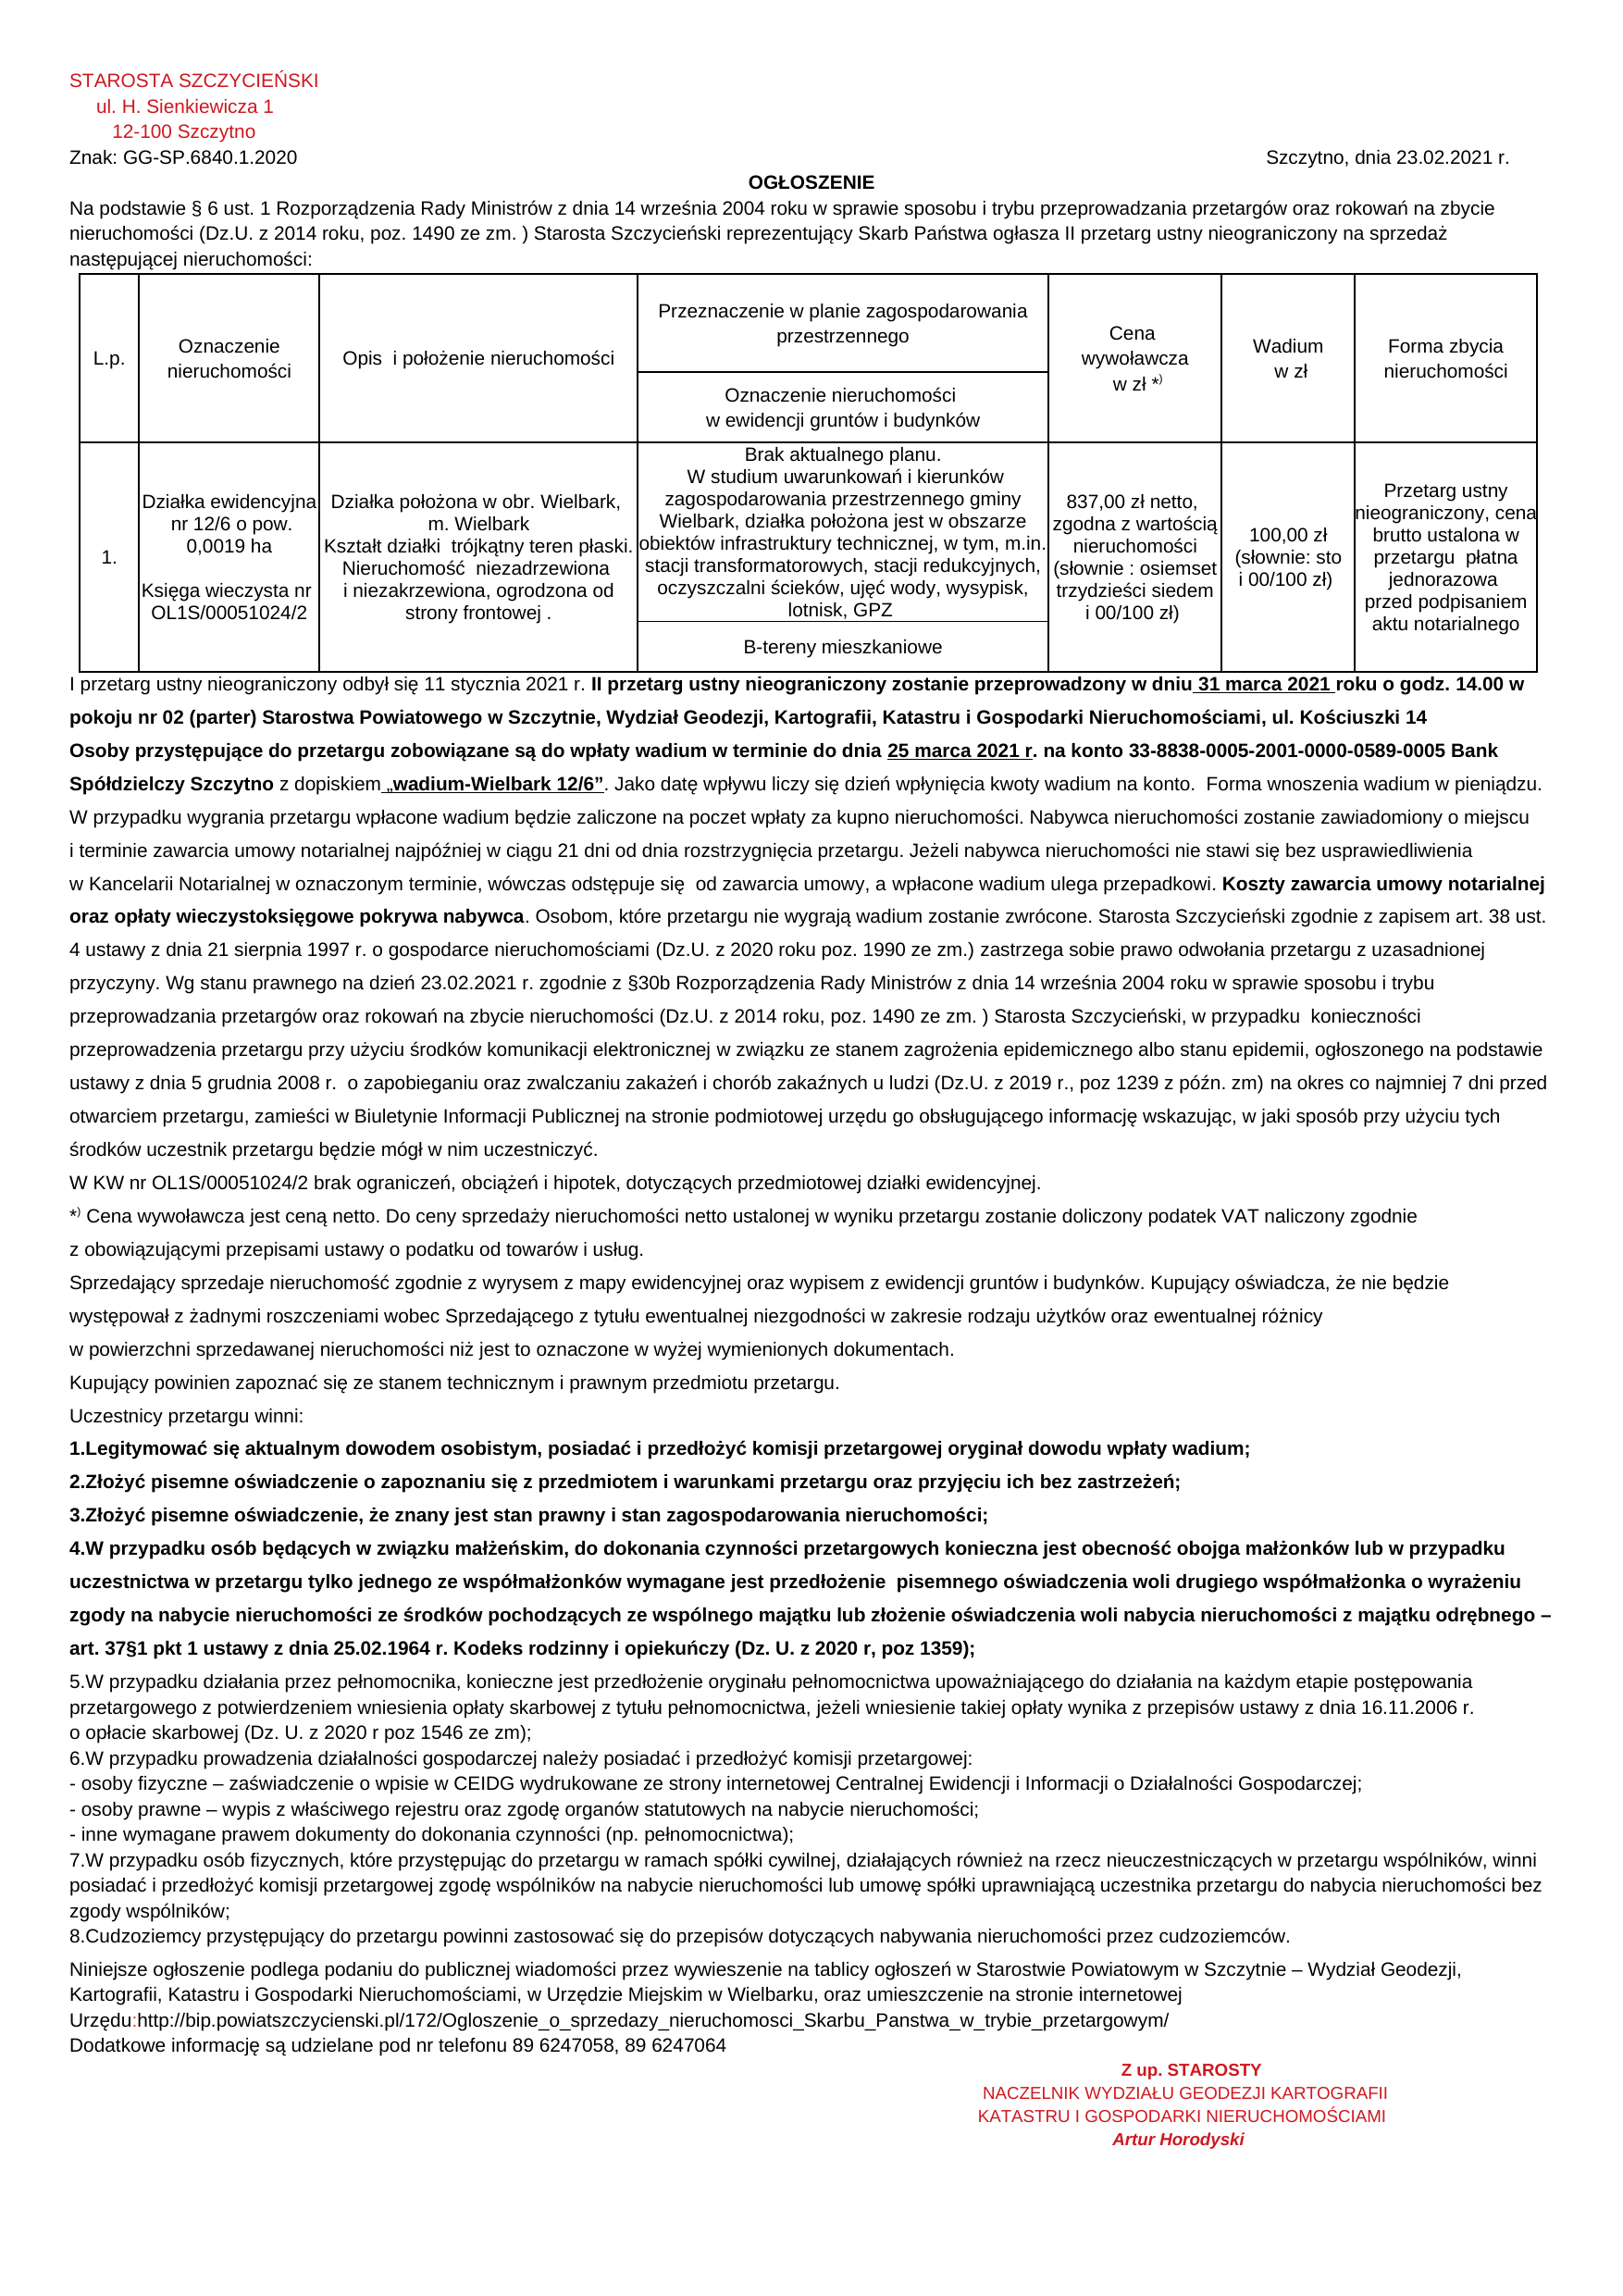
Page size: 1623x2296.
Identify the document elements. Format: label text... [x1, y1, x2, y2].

subtitle - inne wymagane prawem dokumenty do dokonania czynności (np. pełnomocnictwa); [69, 1823, 1554, 1845]
subtitle Osoby przystępujące do przetargu zobowiązane są do wpłaty wadium w terminie do dnia 25 marca 2021 r. na konto 33-8838-0005-2001-0000-0589-0005 Bank Spółdzielczy Szczytno z dopiskiem „wadium-Wielbark 12/6”. Jako datę wpływu liczy się dzień wpłynięcia kwoty wadium na konto. Forma wnoszenia wadium w pieniądzu. [69, 739, 1554, 794]
table_cell 837,00 zł netto, zgodna z wartością nieruchomości (słownie : osiemset trzydzieści siedem i 00/100 zł) [1049, 443, 1220, 671]
subtitle NACZELNIK WYDZIAŁU GEODEZJI KARTOGRAFII [69, 2083, 1554, 2103]
subtitle 6.W przypadku prowadzenia działalności gospodarczej należy posiadać i przedłożyć komisji przetargowej: [69, 1746, 1554, 1769]
subtitle 12-100 Szczytno [69, 120, 1554, 143]
subtitle 1.Legitymować się aktualnym dowodem osobistym, posiadać i przedłożyć komisji przetargowej oryginał dowodu wpłaty wadium; [69, 1437, 1554, 1459]
subtitle *) Cena wywoławcza jest ceną netto. Do ceny sprzedaży nieruchomości netto ustalonej w wyniku przetargu zostanie doliczony podatek VAT naliczony zgodnie z obowiązującymi przepisami ustawy o podatku od towarów i usług. [69, 1205, 1554, 1260]
table_cell Przetarg ustny nieograniczony, cena brutto ustalona w przetargu płatna jednorazowa przed podpisaniem aktu notarialnego [1356, 443, 1536, 671]
subtitle Dodatkowe informację są udzielane pod nr telefonu 89 6247058, 89 6247064 [69, 2034, 1554, 2056]
subtitle Artur Horodyski [69, 2129, 1554, 2149]
table_cell 100,00 zł (słownie: sto i 00/100 zł) [1222, 443, 1354, 671]
subtitle 8.Cudzoziemcy przystępujący do przetargu powinni zastosować się do przepisów dotyczących nabywania nieruchomości przez cudzoziemców. [69, 1925, 1554, 1947]
subtitle STAROSTA SZCZYCIEŃSKI [69, 69, 1554, 92]
table_header Cena wywoławcza w zł *) [1049, 275, 1220, 441]
subtitle I przetarg ustny nieograniczony odbył się 11 stycznia 2021 r. II przetarg ustny nieograniczony zostanie przeprowadzony w dniu 31 marca 2021 roku o godz. 14.00 w pokoju nr 02 (parter) Starostwa Powiatowego w Szczytnie, Wydział Geodezji, Kartografii, Katastru i Gospodarki Nieruchomościami, ul. Kościuszki 14 [69, 673, 1554, 728]
subtitle Sprzedający sprzedaje nieruchomość zgodnie z wyrysem z mapy ewidencyjnej oraz wypisem z ewidencji gruntów i budynków. Kupujący oświadcza, że nie będzie występował z żadnymi roszczeniami wobec Sprzedającego z tytułu ewentualnej niezgodności w zakresie rodzaju użytków oraz ewentualnej różnicy w powierzchni sprzedawanej nieruchomości niż jest to oznaczone w wyżej wymienionych dokumentach. [69, 1272, 1554, 1359]
subtitle Znak: GG-SP.6840.1.2020 Szczytno, dnia 23.02.2021 r. [69, 145, 1554, 168]
subtitle KATASTRU I GOSPODARKI NIERUCHOMOŚCIAMI [69, 2106, 1554, 2126]
table_header Przeznaczenie w planie zagospodarowania przestrzennego [638, 275, 1047, 371]
table_cell Działka ewidencyjna nr 12/6 o pow. 0,0019 ha Księga wieczysta nr OL1S/00051024/2 [140, 443, 318, 671]
subtitle - osoby prawne – wypis z właściwego rejestru oraz zgodę organów statutowych na nabycie nieruchomości; [69, 1797, 1554, 1819]
table_header Opis i położenie nieruchomości [320, 275, 637, 441]
table_header Forma zbycia nieruchomości [1356, 275, 1536, 441]
subtitle Kupujący powinien zapoznać się ze stanem technicznym i prawnym przedmiotu przetargu. [69, 1371, 1554, 1393]
table_cell Działka położona w obr. Wielbark, m. Wielbark Kształt działki trójkątny teren płaski. Nieruchomość niezadrzewiona i niezakrzewiona, ogrodzona od strony frontowej . [320, 443, 637, 671]
subtitle Uczestnicy przetargu winni: [69, 1404, 1554, 1426]
subtitle Niniejsze ogłoszenie podlega podaniu do publicznej wiadomości przez wywieszenie na tablicy ogłoszeń w Starostwie Powiatowym w Szczytnie – Wydział Geodezji, Kartografii, Katastru i Gospodarki Nieruchomościami, w Urzędzie Miejskim w Wielbarku, oraz umieszczenie na stronie internetowej Urzędu:http://bip.powiatszczycienski.pl/172/Ogloszenie_o_sprzedazy_nieruchomosci_Skarbu_Panstwa_w_trybie_przetargowym/ [69, 1958, 1554, 2031]
subtitle W KW nr OL1S/00051024/2 brak ograniczeń, obciążeń i hipotek, dotyczących przedmiotowej działki ewidencyjnej. [69, 1172, 1554, 1194]
table_header Wadium w zł [1222, 275, 1354, 441]
table_header Oznaczenie nieruchomości [140, 275, 318, 441]
subtitle ul. H. Sienkiewicza 1 [69, 94, 1554, 117]
subtitle Na podstawie § 6 ust. 1 Rozporządzenia Rady Ministrów z dnia 14 września 2004 roku w sprawie sposobu i trybu przeprowadzania przetargów oraz rokowań na zbycie nieruchomości (Dz.U. z 2014 roku, poz. 1490 ze zm. ) Starosta Szczycieński reprezentujący Skarb Państwa ogłasza II przetarg ustny nieograniczony na sprzedaż następującej nieruchomości: [69, 196, 1554, 269]
table_cell Brak aktualnego planu. W studium uwarunkowań i kierunków zagospodarowania przestrzennego gminy Wielbark, działka położona jest w obszarze obiektów infrastruktury technicznej, w tym, m.in. stacji transformatorowych, stacji redukcyjnych, oczyszczalni ścieków, ujęć wody, wysypisk, lotnisk, GPZ [638, 443, 1047, 621]
subtitle 4.W przypadku osób będących w związku małżeńskim, do dokonania czynności przetargowych konieczna jest obecność obojga małżonków lub w przypadku uczestnictwa w przetargu tylko jednego ze współmałżonków wymagane jest przedłożenie pisemnego oświadczenia woli drugiego współmałżonka o wyrażeniu zgody na nabycie nieruchomości ze środków pochodzących ze wspólnego majątku lub złożenie oświadczenia woli nabycia nieruchomości z majątku odrębnego – art. 37§1 pkt 1 ustawy z dnia 25.02.1964 r. Kodeks rodzinny i opiekuńczy (Dz. U. z 2020 r, poz 1359); [69, 1537, 1554, 1659]
text OGŁOSZENIE [69, 171, 1554, 193]
subtitle - osoby fizyczne – zaświadczenie o wpisie w CEIDG wydrukowane ze strony internetowej Centralnej Ewidencji i Informacji o Działalności Gospodarczej; [69, 1772, 1554, 1794]
subtitle 7.W przypadku osób fizycznych, które przystępując do przetargu w ramach spółki cywilnej, działających również na rzecz nieuczestniczących w przetargu wspólników, winni posiadać i przedłożyć komisji przetargowej zgodę wspólników na nabycie nieruchomości lub umowę spółki uprawniającą uczestnika przetargu do nabycia nieruchomości bez zgody wspólników; [69, 1848, 1554, 1921]
table_cell Oznaczenie nieruchomości w ewidencji gruntów i budynków [638, 373, 1047, 441]
table_cell 1. [81, 443, 138, 671]
table_cell B-tereny mieszkaniowe [638, 622, 1047, 671]
subtitle W przypadku wygrania przetargu wpłacone wadium będzie zaliczone na poczet wpłaty za kupno nieruchomości. Nabywca nieruchomości zostanie zawiadomiony o miejscu i terminie zawarcia umowy notarialnej najpóźniej w ciągu 21 dni od dnia rozstrzygnięcia przetargu. Jeżeli nabywca nieruchomości nie stawi się bez usprawiedliwienia w Kancelarii Notarialnej w oznaczonym terminie, wówczas odstępuje się od zawarcia umowy, a wpłacone wadium ulega przepadkowi. Koszty zawarcia umowy notarialnej oraz opłaty wieczystoksięgowe pokrywa nabywca. Osobom, które przetargu nie wygrają wadium zostanie zwrócone. Starosta Szczycieński zgodnie z zapisem art. 38 ust. 4 ustawy z dnia 21 sierpnia 1997 r. o gospodarce nieruchomościami (Dz.U. z 2020 roku poz. 1990 ze zm.) zastrzega sobie prawo odwołania przetargu z uzasadnionej przyczyny. Wg stanu prawnego na dzień 23.02.2021 r. zgodnie z §30b Rozporządzenia Rady Ministrów z dnia 14 września 2004 roku w sprawie sposobu i trybu przeprowadzania przetargów oraz rokowań na zbycie nieruchomości (Dz.U. z 2014 roku, poz. 1490 ze zm. ) Starosta Szczycieński, w przypadku konieczności przeprowadzenia przetargu przy użyciu środków komunikacji elektronicznej w związku ze stanem zagrożenia epidemicznego albo stanu epidemii, ogłoszonego na podstawie ustawy z dnia 5 grudnia 2008 r. o zapobieganiu oraz zwalczaniu zakażeń i chorób zakaźnych u ludzi (Dz.U. z 2019 r., poz 1239 z późn. zm) na okres co najmniej 7 dni przed otwarciem przetargu, zamieści w Biuletynie Informacji Publicznej na stronie podmiotowej urzędu go obsługującego informację wskazując, w jaki sposób przy użyciu tych środków uczestnik przetargu będzie mógł w nim uczestniczyć. [69, 806, 1554, 1160]
subtitle Z up. STAROSTY [69, 2060, 1554, 2079]
subtitle 5.W przypadku działania przez pełnomocnika, konieczne jest przedłożenie oryginału pełnomocnictwa upoważniającego do działania na każdym etapie postępowania przetargowego z potwierdzeniem wniesienia opłaty skarbowej z tytułu pełnomocnictwa, jeżeli wniesienie takiej opłaty wynika z przepisów ustawy z dnia 16.11.2006 r. o opłacie skarbowej (Dz. U. z 2020 r poz 1546 ze zm); [69, 1670, 1554, 1744]
subtitle 2.Złożyć pisemne oświadczenie o zapoznaniu się z przedmiotem i warunkami przetargu oraz przyjęciu ich bez zastrzeżeń; [69, 1471, 1554, 1493]
subtitle 3.Złożyć pisemne oświadczenie, że znany jest stan prawny i stan zagospodarowania nieruchomości; [69, 1504, 1554, 1526]
table_header L.p. [81, 275, 138, 441]
